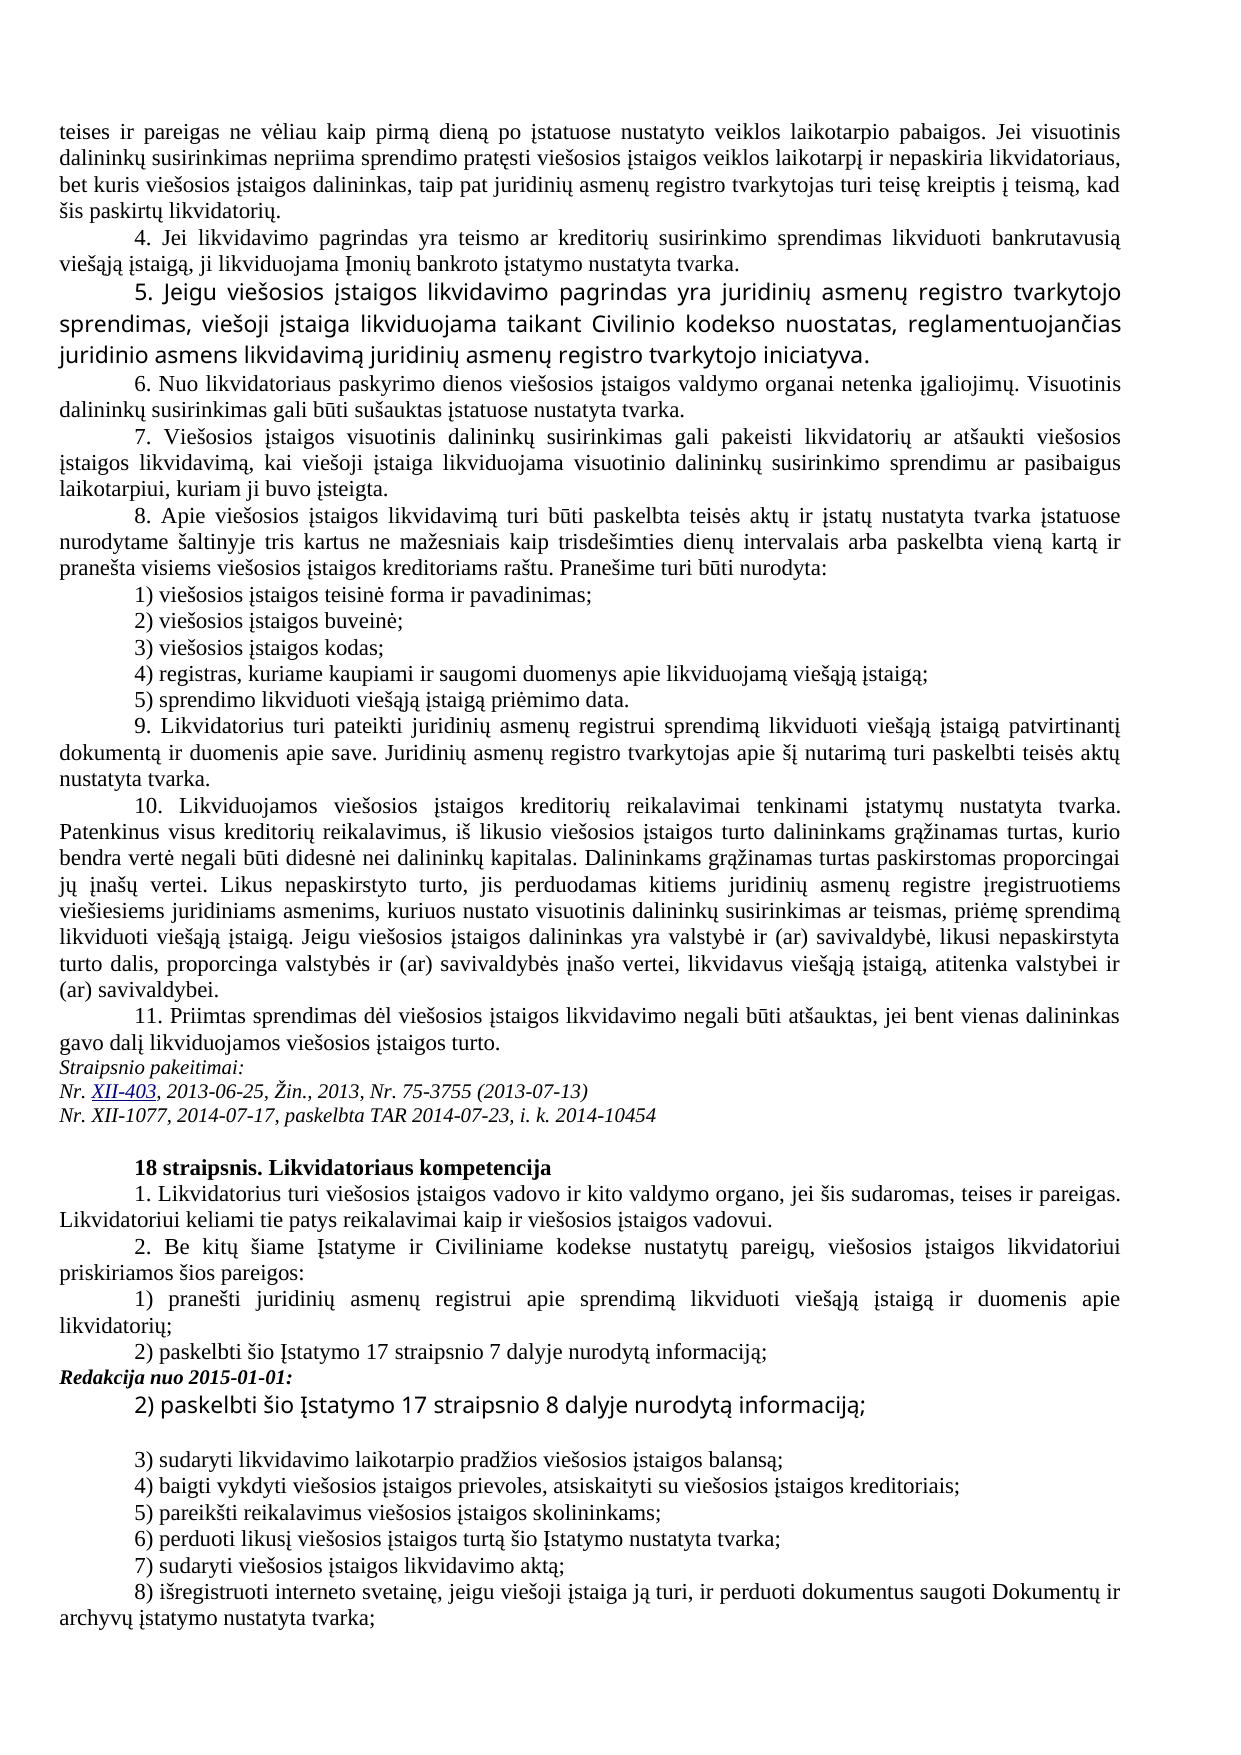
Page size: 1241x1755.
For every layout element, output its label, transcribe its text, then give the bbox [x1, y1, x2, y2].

text 2) paskelbti šio Įstatymo 17 straipsnio 8 dalyje nurodytą informaciją; [59, 1389, 1122, 1420]
text 4. Jei likvidavimo pagrindas yra teismo ar kreditorių susirinkimo sprendimas likviduoti bankrutavusią viešąją įstaigą, ji likviduojama Įmonių bankroto įstatymo nustatyta tvarka. [59, 223, 1122, 276]
text 2) viešosios įstaigos buveinė; [59, 607, 1122, 633]
text 2. Be kitų šiame Įstatyme ir Civiliniame kodekse nustatytų pareigų, viešosios įstaigos likvidatoriui priskiriamos šios pareigos: [59, 1233, 1122, 1286]
text 5) sprendimo likviduoti viešąją įstaigą priėmimo data. [59, 686, 1122, 713]
text 8. Apie viešosios įstaigos likvidavimą turi būti paskelbta teisės aktų ir įstatų nustatyta tvarka įstatuose nurodytame šaltinyje tris kartus ne mažesniais kaip trisdešimties dienų intervalais arba paskelbta vieną kartą ir pranešta visiems viešosios įstaigos kreditoriams raštu. Pranešime turi būti nurodyta: [59, 502, 1122, 581]
text 11. Priimtas sprendimas dėl viešosios įstaigos likvidavimo negali būti atšauktas, jei bent vienas dalininkas gavo dalį likviduojamos viešosios įstaigos turto. [59, 1002, 1122, 1055]
text 4) registras, kuriame kaupiami ir saugomi duomenys apie likviduojamą viešąją įstaigą; [59, 660, 1122, 686]
text Nr. XII-1077, 2014-07-17, paskelbta TAR 2014-07-23, i. k. 2014-10454 [59, 1103, 1122, 1127]
text 4) baigti vykdyti viešosios įstaigos prievoles, atsiskaityti su viešosios įstaigos kreditoriais; [59, 1473, 1122, 1499]
text 18 straipsnis. Likvidatoriaus kompetencija [59, 1154, 1122, 1180]
text 5) pareikšti reikalavimus viešosios įstaigos skolininkams; [59, 1499, 1122, 1525]
text Straipsnio pakeitimai: [59, 1055, 1122, 1079]
text 9. Likvidatorius turi pateikti juridinių asmenų registrui sprendimą likviduoti viešąją įstaigą patvirtinantį dokumentą ir duomenis apie save. Juridinių asmenų registro tvarkytojas apie šį nutarimą turi paskelbti teisės aktų nustatyta tvarka. [59, 713, 1122, 792]
text Redakcija nuo 2015-01-01: [59, 1364, 1122, 1389]
text 1) pranešti juridinių asmenų registrui apie sprendimą likviduoti viešąją įstaigą ir duomenis apie likvidatorių; [59, 1286, 1122, 1338]
text Nr. XII-403, 2013-06-25, Žin., 2013, Nr. 75-3755 (2013-07-13) [59, 1079, 1122, 1103]
text 1) viešosios įstaigos teisinė forma ir pavadinimas; [59, 581, 1122, 607]
text 1. Likvidatorius turi viešosios įstaigos vadovo ir kito valdymo organo, jei šis sudaromas, teises ir pareigas. Likvidatoriui keliami tie patys reikalavimai kaip ir viešosios įstaigos vadovui. [59, 1180, 1122, 1233]
text 7. Viešosios įstaigos visuotinis dalininkų susirinkimas gali pakeisti likvidatorių ar atšaukti viešosios įstaigos likvidavimą, kai viešoji įstaiga likviduojama visuotinio dalininkų susirinkimo sprendimu ar pasibaigus laikotarpiui, kuriam ji buvo įsteigta. [59, 423, 1122, 502]
text 3) viešosios įstaigos kodas; [59, 633, 1122, 660]
text 7) sudaryti viešosios įstaigos likvidavimo aktą; [59, 1552, 1122, 1578]
text teises ir pareigas ne vėliau kaip pirmą dieną po įstatuose nustatyto veiklos laikotarpio pabaigos. Jei visuotinis dalininkų susirinkimas nepriima sprendimo pratęsti viešosios įstaigos veiklos laikotarpį ir nepaskiria likvidatoriaus, bet kuris viešosios įstaigos dalininkas, taip pat juridinių asmenų registro tvarkytojas turi teisę kreiptis į teismą, kad šis paskirtų likvidatorių. [59, 118, 1122, 223]
text 3) sudaryti likvidavimo laikotarpio pradžios viešosios įstaigos balansą; [59, 1446, 1122, 1473]
text 6) perduoti likusį viešosios įstaigos turtą šio Įstatymo nustatyta tvarka; [59, 1525, 1122, 1552]
text 10. Likviduojamos viešosios įstaigos kreditorių reikalavimai tenkinami įstatymų nustatyta tvarka. Patenkinus visus kreditorių reikalavimus, iš likusio viešosios įstaigos turto dalininkams grąžinamas turtas, kurio bendra vertė negali būti didesnė nei dalininkų kapitalas. Dalininkams grąžinamas turtas paskirstomas proporcingai jų įnašų vertei. Likus nepaskirstyto turto, jis perduodamas kitiems juridinių asmenų registre įregistruotiems viešiesiems juridiniams asmenims, kuriuos nustato visuotinis dalininkų susirinkimas ar teismas, priėmę sprendimą likviduoti viešąją įstaigą. Jeigu viešosios įstaigos dalininkas yra valstybė ir (ar) savivaldybė, likusi nepaskirstyta turto dalis, proporcinga valstybės ir (ar) savivaldybės įnašo vertei, likvidavus viešąją įstaigą, atitenka valstybei ir (ar) savivaldybei. [59, 792, 1122, 1002]
text 8) išregistruoti interneto svetainę, jeigu viešoji įstaiga ją turi, ir perduoti dokumentus saugoti Dokumentų ir archyvų įstatymo nustatyta tvarka; [59, 1578, 1122, 1631]
text 6. Nuo likvidatoriaus paskyrimo dienos viešosios įstaigos valdymo organai netenka įgaliojimų. Visuotinis dalininkų susirinkimas gali būti sušauktas įstatuose nustatyta tvarka. [59, 370, 1122, 423]
text 2) paskelbti šio Įstatymo 17 straipsnio 7 dalyje nurodytą informaciją; [59, 1338, 1122, 1364]
text 5. Jeigu viešosios įstaigos likvidavimo pagrindas yra juridinių asmenų registro tvarkytojo sprendimas, viešoji įstaiga likviduojama taikant Civilinio kodekso nuostatas, reglamentuojančias juridinio asmens likvidavimą juridinių asmenų registro tvarkytojo iniciatyva. [59, 276, 1122, 370]
